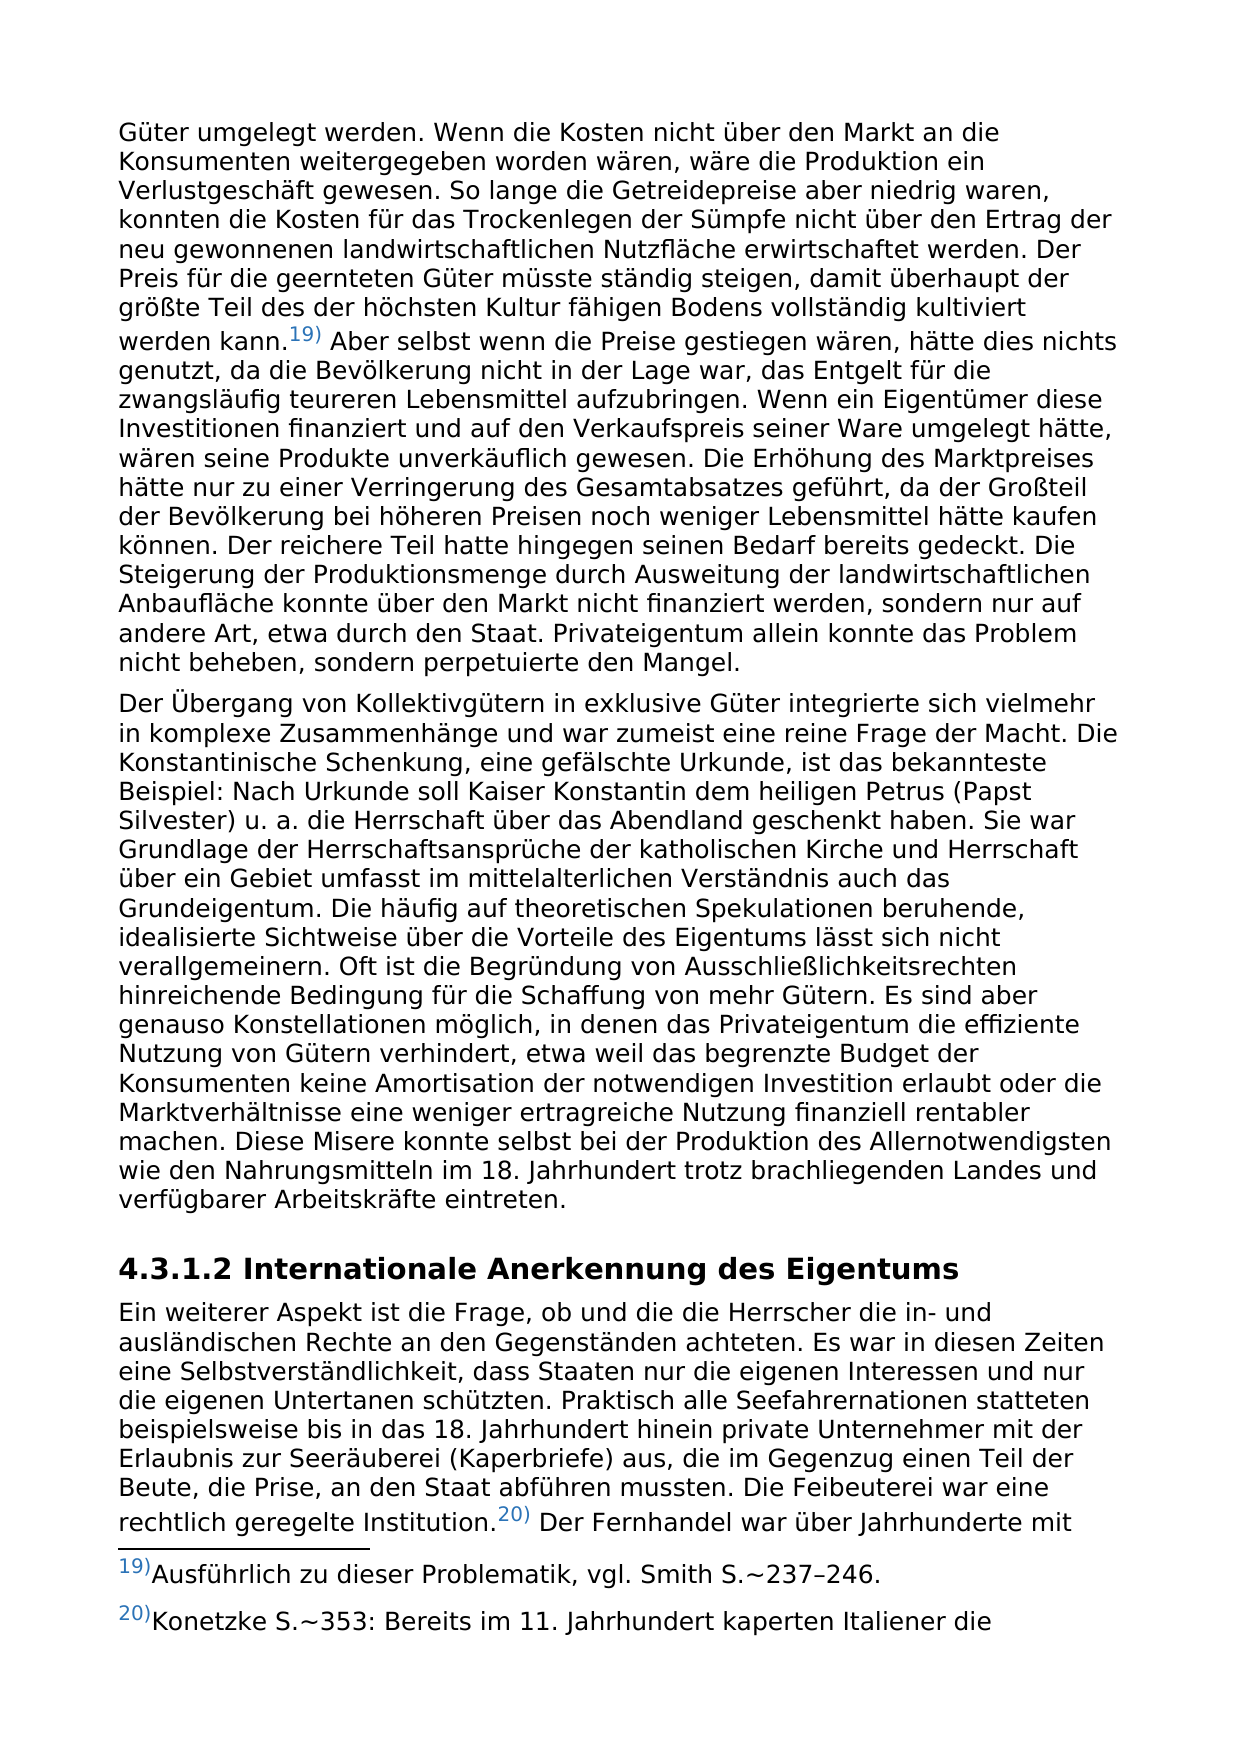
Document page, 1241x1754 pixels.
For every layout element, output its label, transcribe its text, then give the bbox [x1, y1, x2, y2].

subtitle 4.3.1.2 Internationale Anerkennung des Eigentums [118, 1252, 1122, 1286]
text Ausführlich zu dieser Problematik, vgl. Smith S.~237–246. [118, 1555, 1122, 1589]
text Ein weiterer Aspekt ist die Frage, ob und die die Herrscher die in- und ausländischen Rechte an den Gegenständen achteten. Es war in diesen Zeiten eine Selbstverständlichkeit, dass Staaten nur die eigenen Interessen und nur die eigenen Untertanen schützten. Praktisch alle Seefahrernationen statteten beispielsweise bis in das 18. Jahrhundert hinein private Unternehmer mit der Erlaubnis zur Seeräuberei (Kaperbriefe) aus, die im Gegenzug einen Teil der Beute, die Prise, an den Staat abführen mussten. Die Feibeuterei war eine rechtlich geregelte Institution. Der Fernhandel war über Jahrhunderte mit [118, 1299, 1122, 1537]
text Güter umgelegt werden. Wenn die Kosten nicht über den Markt an die Konsumenten weitergegeben worden wären, wäre die Produktion ein Verlustgeschäft gewesen. So lange die Getreidepreise aber niedrig waren, konnten die Kosten für das Trockenlegen der Sümpfe nicht über den Ertrag der neu gewonnenen landwirtschaftlichen Nutzfläche erwirtschaftet werden. Der Preis für die geernteten Güter müsste ständig steigen, damit überhaupt der größte Teil des der höchsten Kultur fähigen Bodens vollständig kultiviert werden kann. Aber selbst wenn die Preise gestiegen wären, hätte dies nichts genutzt, da die Bevölkerung nicht in der Lage war, das Entgelt für die zwangsläufig teureren Lebensmittel aufzubringen. Wenn ein Eigentümer diese Investitionen finanziert und auf den Verkaufspreis seiner Ware umgelegt hätte, wären seine Produkte unverkäuflich gewesen. Die Erhöhung des Marktpreises hätte nur zu einer Verringerung des Gesamtabsatzes geführt, da der Großteil der Bevölkerung bei höheren Preisen noch weniger Lebensmittel hätte kaufen können. Der reichere Teil hatte hingegen seinen Bedarf bereits gedeckt. Die Steigerung der Produktionsmenge durch Ausweitung der landwirtschaftlichen Anbaufläche konnte über den Markt nicht finanziert werden, sondern nur auf andere Art, etwa durch den Staat. Privateigentum allein konnte das Problem nicht beheben, sondern perpetuierte den Mangel. [118, 118, 1122, 677]
text Der Übergang von Kollektivgütern in exklusive Güter integrierte sich vielmehr in komplexe Zusammenhänge und war zumeist eine reine Frage der Macht. Die Konstantinische Schenkung, eine gefälschte Urkunde, ist das bekannteste Beispiel: Nach Urkunde soll Kaiser Konstantin dem heiligen Petrus (Papst Silvester) u. a. die Herrschaft über das Abendland geschenkt haben. Sie war Grundlage der Herrschaftsansprüche der katholischen Kirche und Herrschaft über ein Gebiet umfasst im mittelalterlichen Verständnis auch das Grundeigentum. Die häufig auf theoretischen Spekulationen beruhende, idealisierte Sichtweise über die Vorteile des Eigentums lässt sich nicht verallgemeinern. Oft ist die Begründung von Ausschließlichkeitsrechten hinreichende Bedingung für die Schaffung von mehr Gütern. Es sind aber genauso Konstellationen möglich, in denen das Privateigentum die effiziente Nutzung von Gütern verhindert, etwa weil das begrenzte Budget der Konsumenten keine Amortisation der notwendigen Investition erlaubt oder die Marktverhältnisse eine weniger ertragreiche Nutzung finanziell rentabler machen. Diese Misere konnte selbst bei der Produktion des Allernotwendigsten wie den Nahrungsmitteln im 18. Jahrhundert trotz brachliegenden Landes und verfügbarer Arbeitskräfte eintreten. [118, 690, 1122, 1215]
text Konetzke S.~353: Bereits im 11. Jahrhundert kaperten Italiener die [118, 1602, 1122, 1636]
